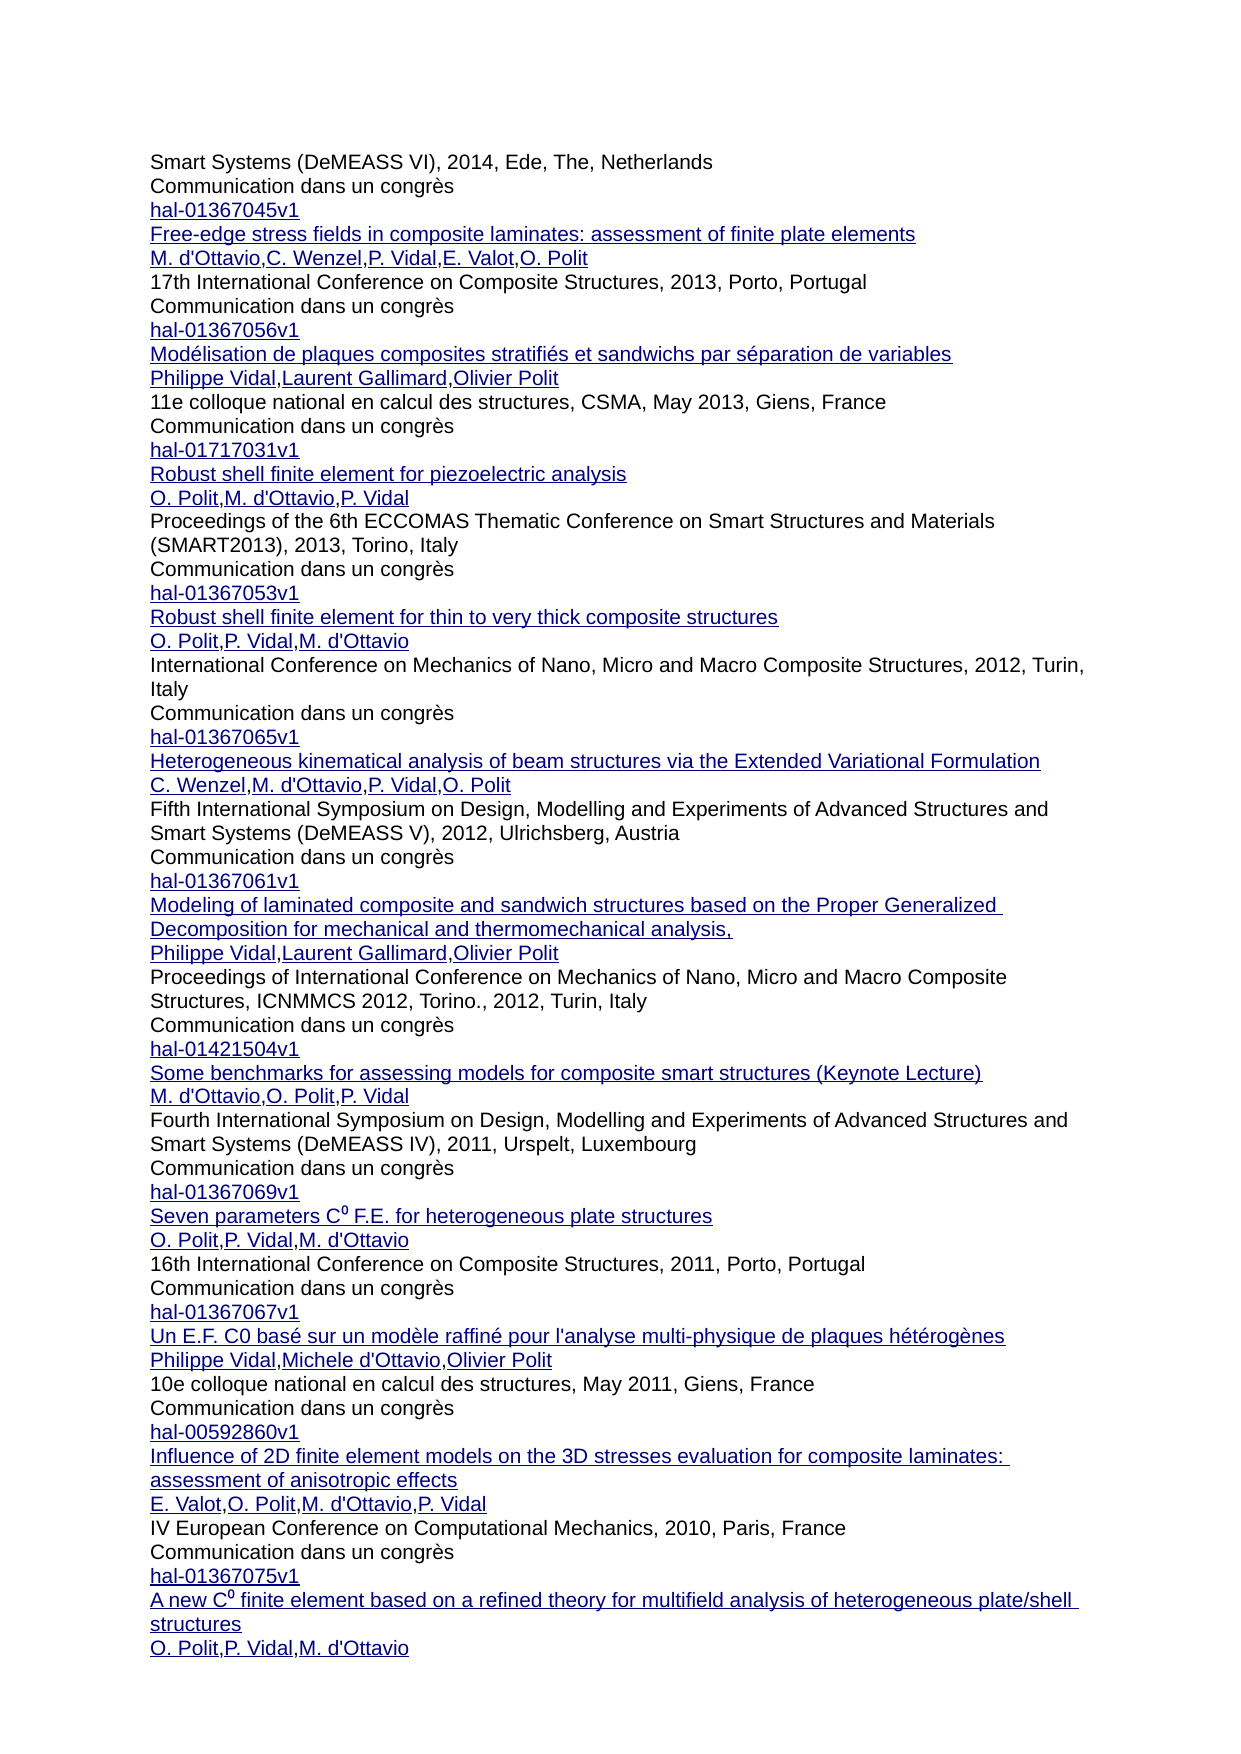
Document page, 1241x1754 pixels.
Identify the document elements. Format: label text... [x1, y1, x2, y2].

table_cell Robust shell finite element for thin to very thick composite structures O. Polit,P. Vidal,M. d'Ottavio International Conference on Mechanics of Nano, Micro and Macro Composite Structures, 2012, Turin, Italy Communication dans un congrès hal-01367065v1 [150, 605, 1090, 749]
table_cell Robust shell finite element for piezoelectric analysis O. Polit,M. d'Ottavio,P. Vidal Proceedings of the 6th ECCOMAS Thematic Conference on Smart Structures and Materials (SMART2013), 2013, Torino, Italy Communication dans un congrès hal-01367053v1 [150, 461, 1090, 605]
table_cell Modeling of laminated composite and sandwich structures based on the Proper Generalized Decomposition for mechanical and thermomechanical analysis, Philippe Vidal,Laurent Gallimard,Olivier Polit Proceedings of International Conference on Mechanics of Nano, Micro and Macro Composite Structures, ICNMMCS 2012, Torino., 2012, Turin, Italy Communication dans un congrès hal-01421504v1 [150, 893, 1090, 1060]
table_cell Robust plate/shell finite element with Zig-Zag function for piezoelectric analysis M. d'Ottavio,P. Vidal,O. Polit Sixth International Symposium on Design, Modelling and Experiments of Advanced Structures and Smart Systems (DeMEASS VI), 2014, Ede, The, Netherlands Communication dans un congrès hal-01367045v1 [150, 150, 1090, 222]
table_cell Some benchmarks for assessing models for composite smart structures (Keynote Lecture) M. d'Ottavio,O. Polit,P. Vidal Fourth International Symposium on Design, Modelling and Experiments of Advanced Structures and Smart Systems (DeMEASS IV), 2011, Urspelt, Luxembourg Communication dans un congrès hal-01367069v1 [150, 1060, 1090, 1204]
table_cell Free-edge stress fields in composite laminates: assessment of finite plate elements M. d'Ottavio,C. Wenzel,P. Vidal,E. Valot,O. Polit 17th International Conference on Composite Structures, 2013, Porto, Portugal Communication dans un congrès hal-01367056v1 [150, 222, 1090, 342]
table_cell Influence of 2D finite element models on the 3D stresses evaluation for composite laminates: assessment of anisotropic effects E. Valot,O. Polit,M. d'Ottavio,P. Vidal IV European Conference on Computational Mechanics, 2010, Paris, France Communication dans un congrès hal-01367075v1 [150, 1444, 1090, 1587]
table_cell Un E.F. C0 basé sur un modèle raffiné pour l'analyse multi-physique de plaques hétérogènes Philippe Vidal,Michele d'Ottavio,Olivier Polit 10e colloque national en calcul des structures, May 2011, Giens, France Communication dans un congrès hal-00592860v1 [150, 1324, 1090, 1444]
table_cell Modélisation de plaques composites stratifiés et sandwichs par séparation de variables Philippe Vidal,Laurent Gallimard,Olivier Polit 11e colloque national en calcul des structures, CSMA, May 2013, Giens, France Communication dans un congrès hal-01717031v1 [150, 342, 1090, 461]
table_cell Heterogeneous kinematical analysis of beam structures via the Extended Variational Formulation C. Wenzel,M. d'Ottavio,P. Vidal,O. Polit Fifth International Symposium on Design, Modelling and Experiments of Advanced Structures and Smart Systems (DeMEASS V), 2012, Ulrichsberg, Austria Communication dans un congrès hal-01367061v1 [150, 749, 1090, 893]
table_cell A new C⁰ finite element based on a refined theory for multifield analysis of heterogeneous plate/shell structures O. Polit,P. Vidal,M. d'Ottavio [150, 1588, 1090, 1659]
table_cell Seven parameters C⁰ F.E. for heterogeneous plate structures O. Polit,P. Vidal,M. d'Ottavio 16th International Conference on Composite Structures, 2011, Porto, Portugal Communication dans un congrès hal-01367067v1 [150, 1204, 1090, 1324]
